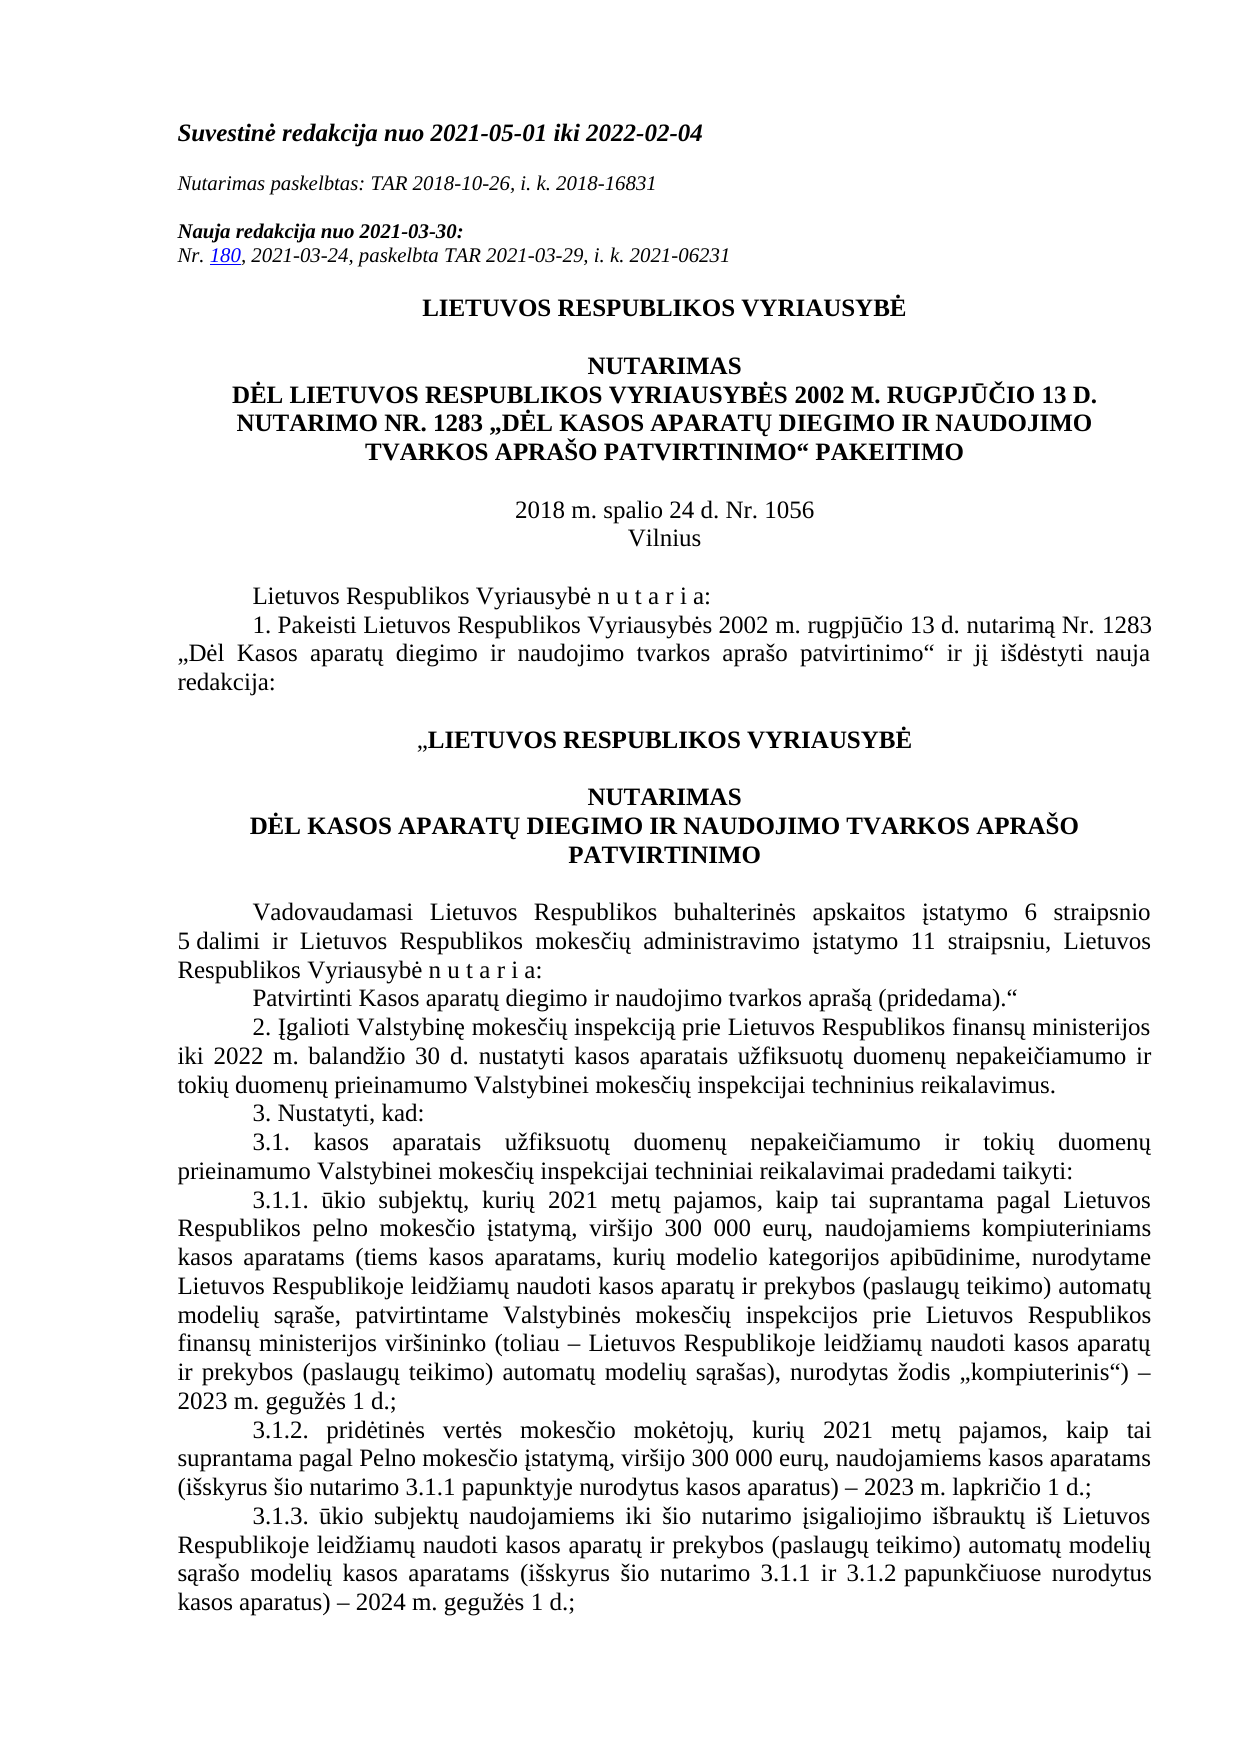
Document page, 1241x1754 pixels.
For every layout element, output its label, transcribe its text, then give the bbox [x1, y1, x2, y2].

text Nauja redakcija nuo 2021-03-30: [177, 219, 1152, 243]
text 2018 m. spalio 24 d. Nr. 1056 [177, 495, 1152, 523]
text 3.1. kasos aparatais užfiksuotų duomenų nepakeičiamumo ir tokių duomenų prieinamumo Valstybinei mokesčių inspekcijai techniniai reikalavimai pradedami taikyti: [177, 1127, 1152, 1185]
text LIETUVOS RESPUBLIKOS VYRIAUSYBĖ [177, 293, 1152, 322]
text Vadovaudamasi Lietuvos Respublikos buhalterinės apskaitos įstatymo 6 straipsnio 5 dalimi ir Lietuvos Respublikos mokesčių administravimo įstatymo 11 straipsniu, Lietuvos Respublikos Vyriausybė n u t a r i a: [177, 897, 1152, 983]
text Nr. 180, 2021-03-24, paskelbta TAR 2021-03-29, i. k. 2021-06231 [177, 243, 1152, 267]
subtitle DĖL KASOS APARATŲ DIEGIMO IR NAUDOJIMO TVARKOS APRAŠO PATVIRTINIMO [177, 811, 1152, 868]
subtitle „LIETUVOS RESPUBLIKOS VYRIAUSYBĖ [177, 725, 1152, 753]
subtitle NUTARIMAS [177, 782, 1152, 811]
text Lietuvos Respublikos Vyriausybė n u t a r i a: [177, 581, 1152, 610]
text Patvirtinti Kasos aparatų diegimo ir naudojimo tvarkos aprašą (pridedama).“ [177, 983, 1152, 1012]
text 3.1.2. pridėtinės vertės mokesčio mokėtojų, kurių 2021 metų pajamos, kaip tai suprantama pagal Pelno mokesčio įstatymą, viršijo 300 000 eurų, naudojamiems kasos aparatams (išskyrus šio nutarimo 3.1.1 papunktyje nurodytus kasos aparatus) – 2023 m. lapkričio 1 d.; [177, 1415, 1152, 1501]
text 3.1.1. ūkio subjektų, kurių 2021 metų pajamos, kaip tai suprantama pagal Lietuvos Respublikos pelno mokesčio įstatymą, viršijo 300 000 eurų, naudojamiems kompiuteriniams kasos aparatams (tiems kasos aparatams, kurių modelio kategorijos apibūdinime, nurodytame Lietuvos Respublikoje leidžiamų naudoti kasos aparatų ir prekybos (paslaugų teikimo) automatų modelių sąraše, patvirtintame Valstybinės mokesčių inspekcijos prie Lietuvos Respublikos finansų ministerijos viršininko (toliau – Lietuvos Respublikoje leidžiamų naudoti kasos aparatų ir prekybos (paslaugų teikimo) automatų modelių sąrašas), nurodytas žodis „kompiuterinis“) – 2023 m. gegužės 1 d.; [177, 1185, 1152, 1415]
text 3. Nustatyti, kad: [177, 1098, 1152, 1127]
text 3.1.3. ūkio subjektų naudojamiems iki šio nutarimo įsigaliojimo išbrauktų iš Lietuvos Respublikoje leidžiamų naudoti kasos aparatų ir prekybos (paslaugų teikimo) automatų modelių sąrašo modelių kasos aparatams (išskyrus šio nutarimo 3.1.1 ir 3.1.2 papunkčiuose nurodytus kasos aparatus) – 2024 m. gegužės 1 d.; [177, 1501, 1152, 1616]
text 1. Pakeisti Lietuvos Respublikos Vyriausybės 2002 m. rugpjūčio 13 d. nutarimą Nr. 1283 „Dėl Kasos aparatų diegimo ir naudojimo tvarkos aprašo patvirtinimo“ ir jį išdėstyti nauja redakcija: [177, 610, 1152, 696]
text NUTARIMAS [177, 351, 1152, 380]
text Suvestinė redakcija nuo 2021-05-01 iki 2022-02-04 [177, 118, 1152, 147]
text Vilnius [177, 523, 1152, 552]
text 2. Įgalioti Valstybinę mokesčių inspekciją prie Lietuvos Respublikos finansų ministerijos iki 2022 m. balandžio 30 d. nustatyti kasos aparatais užfiksuotų duomenų nepakeičiamumo ir tokių duomenų prieinamumo Valstybinei mokesčių inspekcijai techninius reikalavimus. [177, 1012, 1152, 1098]
text Nutarimas paskelbtas: TAR 2018-10-26, i. k. 2018-16831 [177, 171, 1152, 195]
text DĖL Lietuvos Respublikos vyriausybės 2002 m. RUGPJŪČIO 13 d. nutarimo nr. 1283 „Dėl KASOS APARATŲ DIEGIMO IR NAUDOJIMO TVARKOS APRAŠO PATVIRTINIMO“ paKEITIMO [177, 380, 1152, 466]
